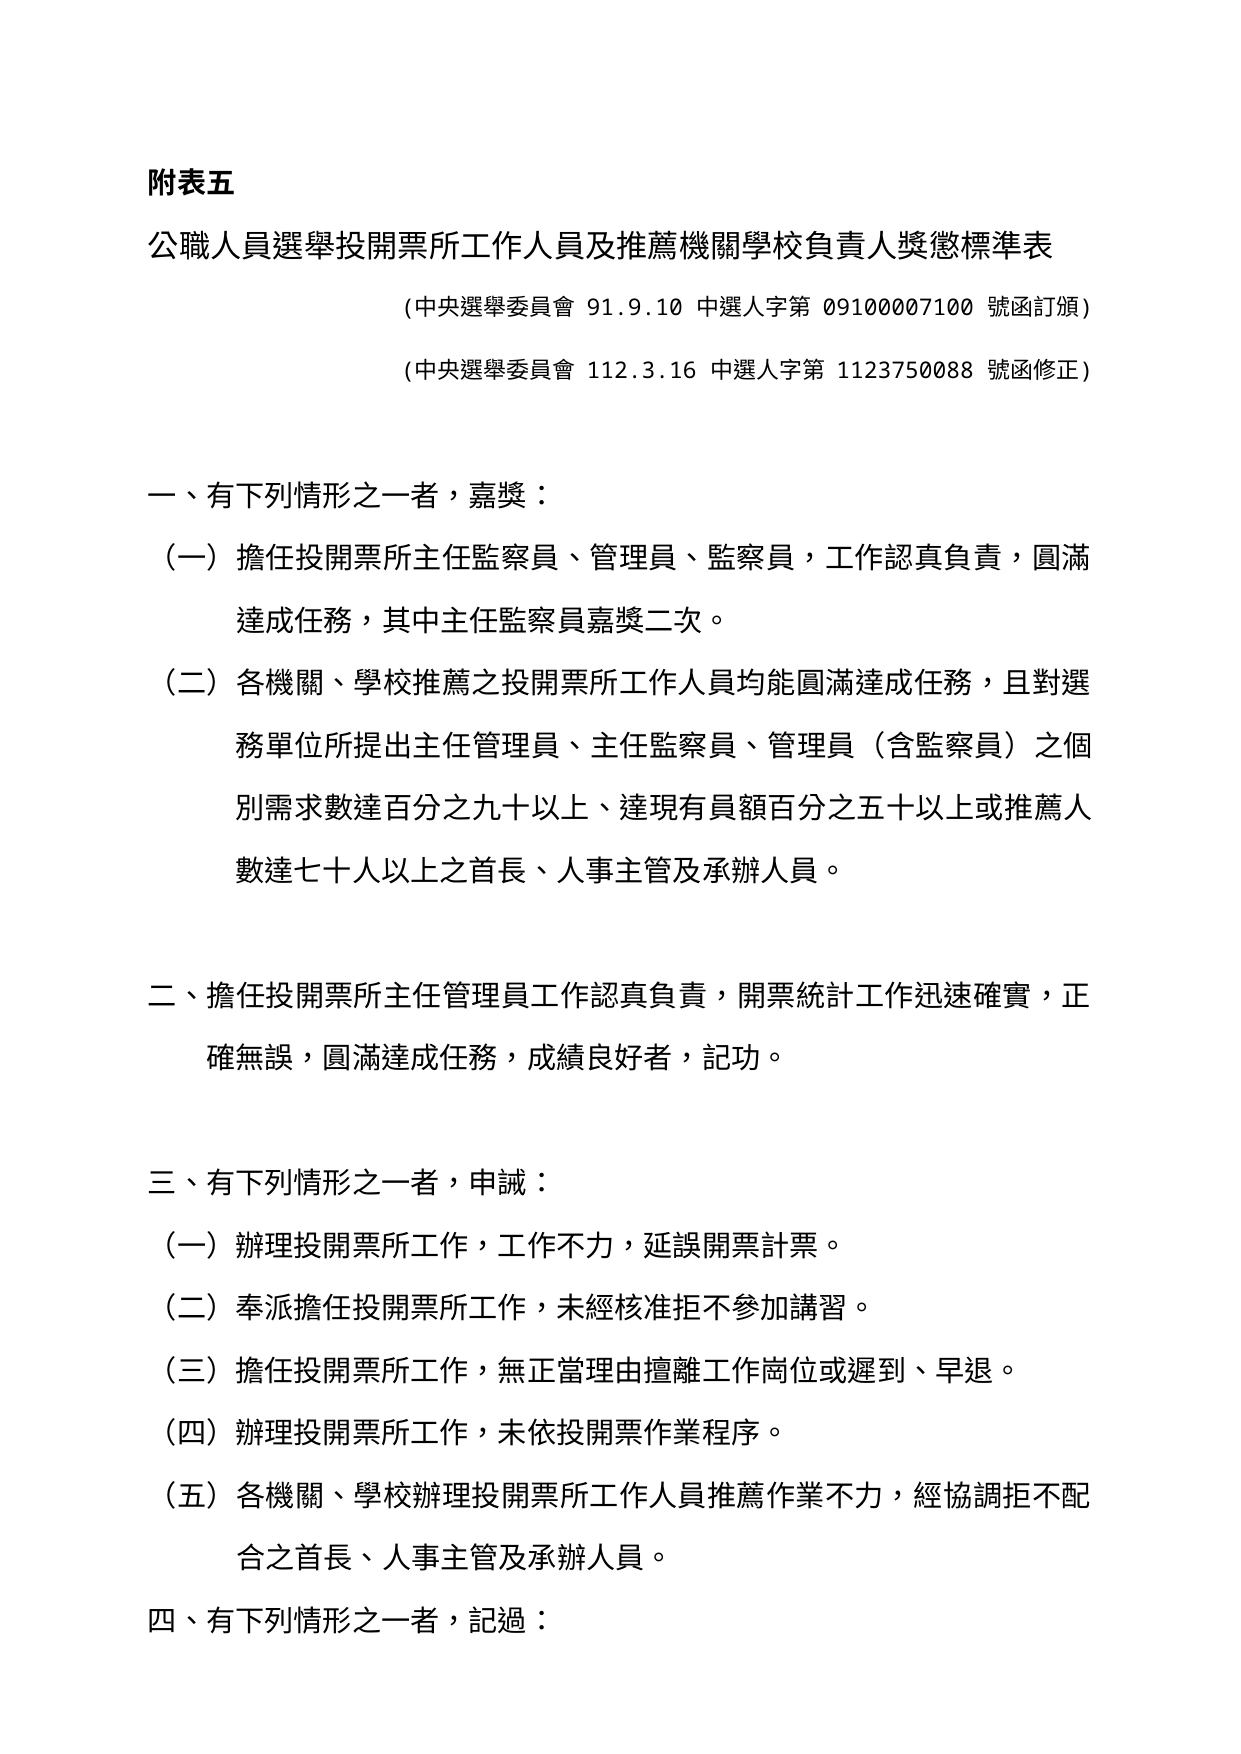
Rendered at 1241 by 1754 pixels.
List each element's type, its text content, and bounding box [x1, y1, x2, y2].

text 公職人員選舉投開票所工作人員及推薦機關學校負責人獎懲標準表 [148, 202, 1093, 264]
text （二）奉派擔任投開票所工作，未經核准拒不參加講習。 [148, 1264, 1093, 1327]
text (中央選舉委員會 112.3.16 中選人字第 1123750088 號函修正) [148, 327, 1093, 389]
text （二）各機關、學校推薦之投開票所工作人員均能圓滿達成任務，且對選務單位所提出主任管理員、主任監察員、管理員（含監察員）之個別需求數達百分之九十以上、達現有員額百分之五十以上或推薦人數達七十人以上之首長、人事主管及承辦人員。 [148, 639, 1093, 889]
text 三、有下列情形之一者，申誡： [148, 1139, 1093, 1202]
text （四）辦理投開票所工作，未依投開票作業程序。 [148, 1389, 1093, 1452]
text 一、有下列情形之一者，嘉獎： [148, 452, 1093, 514]
text （五）各機關、學校辦理投開票所工作人員推薦作業不力，經協調拒不配合之首長、人事主管及承辦人員。 [148, 1452, 1093, 1577]
text （三）擔任投開票所工作，無正當理由擅離工作崗位或遲到、早退。 [148, 1327, 1093, 1389]
text (中央選舉委員會 91.9.10 中選人字第 09100007100 號函訂頒) [148, 264, 1093, 327]
text （一）辦理投開票所工作，工作不力，延誤開票計票。 [148, 1202, 1093, 1264]
text 附表五 [148, 139, 1093, 202]
text 四、有下列情形之一者，記過： [148, 1577, 1093, 1639]
text （一）擔任投開票所主任監察員、管理員、監察員，工作認真負責，圓滿達成任務，其中主任監察員嘉獎二次。 [148, 514, 1093, 639]
text 二、擔任投開票所主任管理員工作認真負責，開票統計工作迅速確實，正確無誤，圓滿達成任務，成績良好者，記功。 [148, 952, 1093, 1077]
